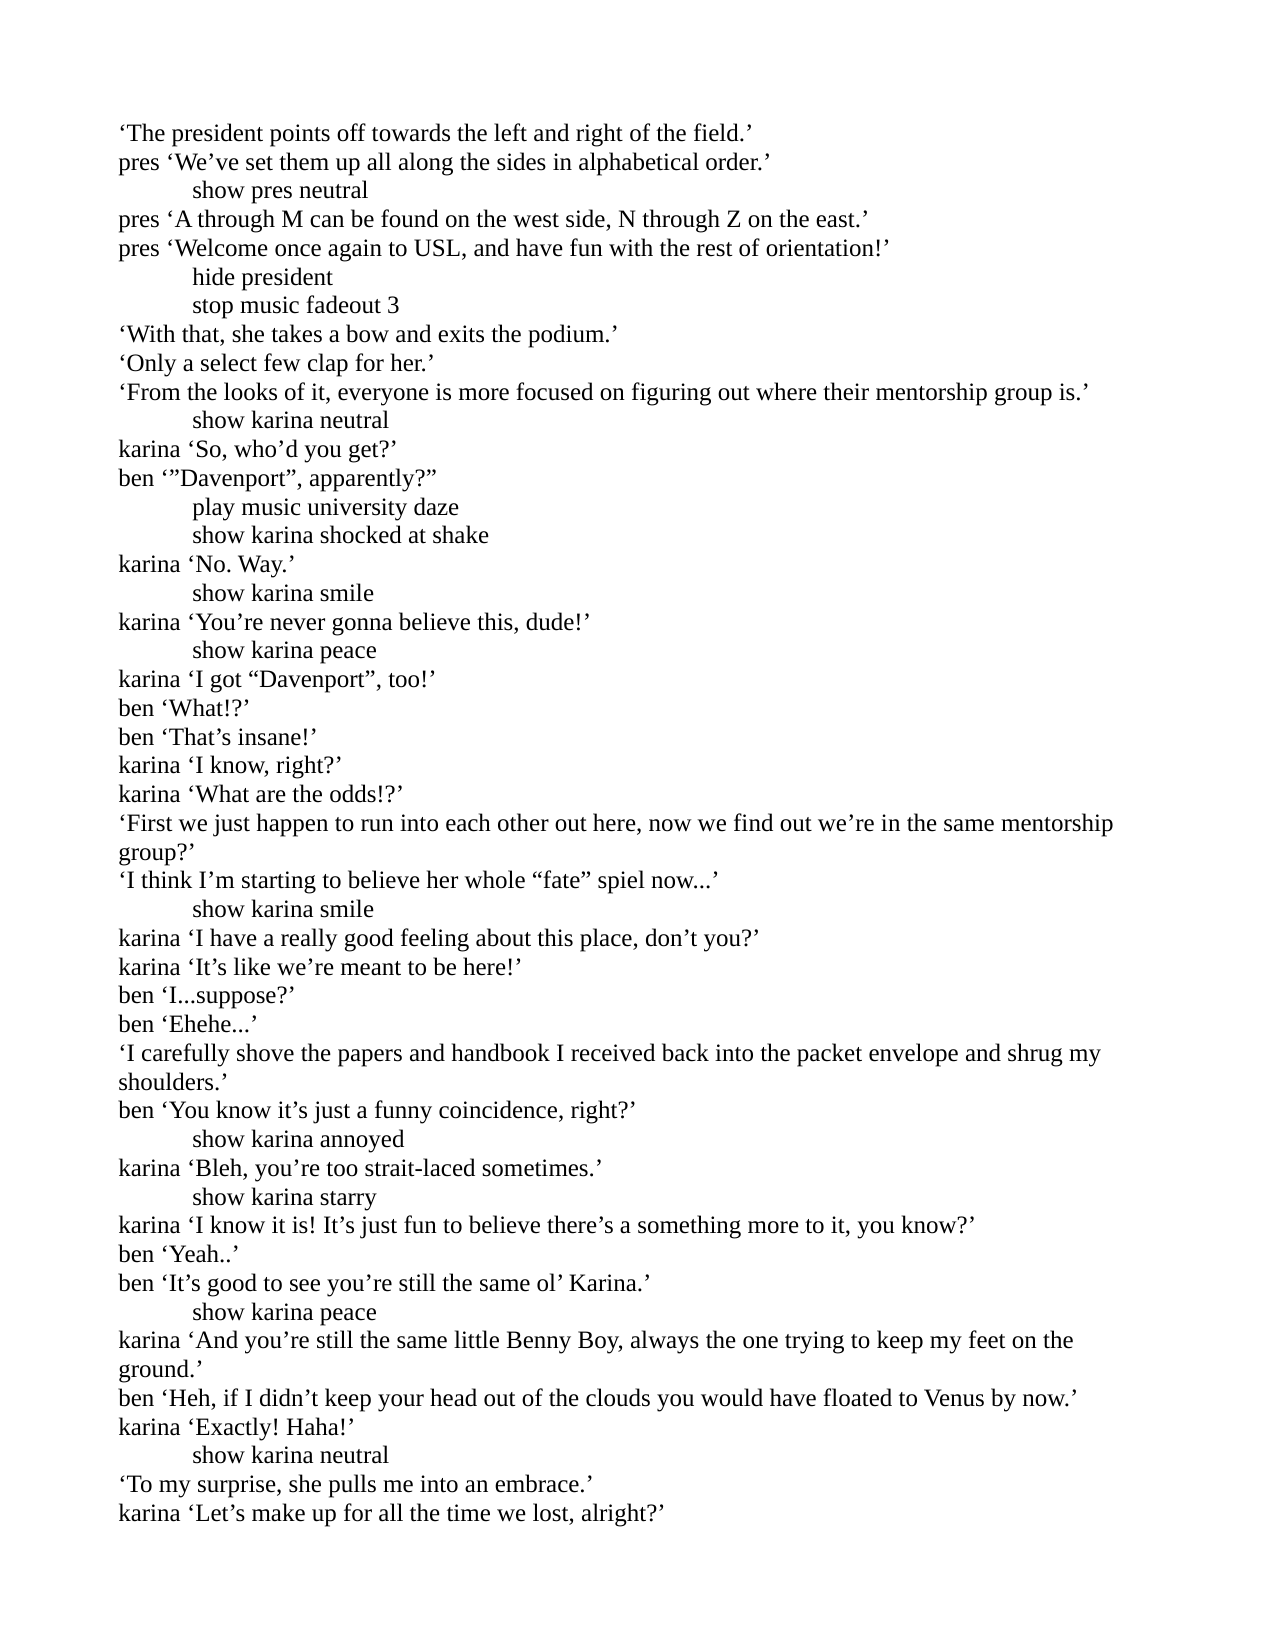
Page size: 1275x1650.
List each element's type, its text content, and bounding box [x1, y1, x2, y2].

text ‘I think I’m starting to believe her whole “fate” spiel now...’ [118, 866, 1157, 894]
text karina ‘No. Way.’ [118, 549, 1157, 578]
text karina ‘I have a really good feeling about this place, don’t you?’ [118, 923, 1157, 952]
text show karina annoyed [118, 1124, 1157, 1153]
text pres ‘A through M can be found on the west side, N through Z on the east.’ [118, 204, 1157, 233]
text play music university daze [118, 492, 1157, 521]
text karina ‘Exactly! Haha!’ [118, 1412, 1157, 1441]
text ‘Only a select few clap for her.’ [118, 348, 1157, 377]
text ‘With that, she takes a bow and exits the podium.’ [118, 319, 1157, 348]
text show karina peace [118, 636, 1157, 664]
text ‘The president points off towards the left and right of the field.’ [118, 118, 1157, 147]
text ben ‘Yeah..’ [118, 1239, 1157, 1268]
text ‘From the looks of it, everyone is more focused on figuring out where their mentorship group is.’ [118, 377, 1157, 406]
text show pres neutral [118, 176, 1157, 204]
text karina ‘What are the odds!?’ [118, 779, 1157, 808]
text ben ‘That’s insane!’ [118, 722, 1157, 751]
text show karina peace [118, 1297, 1157, 1326]
text karina ‘Bleh, you’re too strait-laced sometimes.’ [118, 1153, 1157, 1182]
text ben ‘You know it’s just a funny coincidence, right?’ [118, 1096, 1157, 1124]
text show karina shocked at shake [118, 521, 1157, 549]
text ben ‘”Davenport”, apparently?” [118, 463, 1157, 492]
text ben ‘Ehehe...’ [118, 1009, 1157, 1038]
text karina ‘It’s like we’re meant to be here!’ [118, 952, 1157, 981]
text karina ‘And you’re still the same little Benny Boy, always the one trying to keep my feet on the ground.’ [118, 1326, 1157, 1383]
text ‘To my surprise, she pulls me into an embrace.’ [118, 1469, 1157, 1498]
text karina ‘I know it is! It’s just fun to believe there’s a something more to it, you know?’ [118, 1211, 1157, 1239]
text show karina starry [118, 1182, 1157, 1211]
text pres ‘Welcome once again to USL, and have fun with the rest of orientation!’ [118, 233, 1157, 262]
text ‘I carefully shove the papers and handbook I received back into the packet envelope and shrug my shoulders.’ [118, 1038, 1157, 1096]
text karina ‘Let’s make up for all the time we lost, alright?’ [118, 1498, 1157, 1527]
text stop music fadeout 3 [118, 291, 1157, 319]
text karina ‘So, who’d you get?’ [118, 434, 1157, 463]
text show karina neutral [118, 406, 1157, 434]
text hide president [118, 262, 1157, 291]
text karina ‘You’re never gonna believe this, dude!’ [118, 607, 1157, 636]
text ben ‘Heh, if I didn’t keep your head out of the clouds you would have floated to Venus by now.’ [118, 1383, 1157, 1412]
text ben ‘I...suppose?’ [118, 981, 1157, 1009]
text karina ‘I know, right?’ [118, 751, 1157, 779]
text ben ‘It’s good to see you’re still the same ol’ Karina.’ [118, 1268, 1157, 1297]
text pres ‘We’ve set them up all along the sides in alphabetical order.’ [118, 147, 1157, 176]
text ‘First we just happen to run into each other out here, now we find out we’re in the same mentorship group?’ [118, 808, 1157, 866]
text karina ‘I got “Davenport”, too!’ [118, 664, 1157, 693]
text show karina smile [118, 894, 1157, 923]
text show karina smile [118, 578, 1157, 607]
text ben ‘What!?’ [118, 693, 1157, 722]
text show karina neutral [118, 1441, 1157, 1469]
